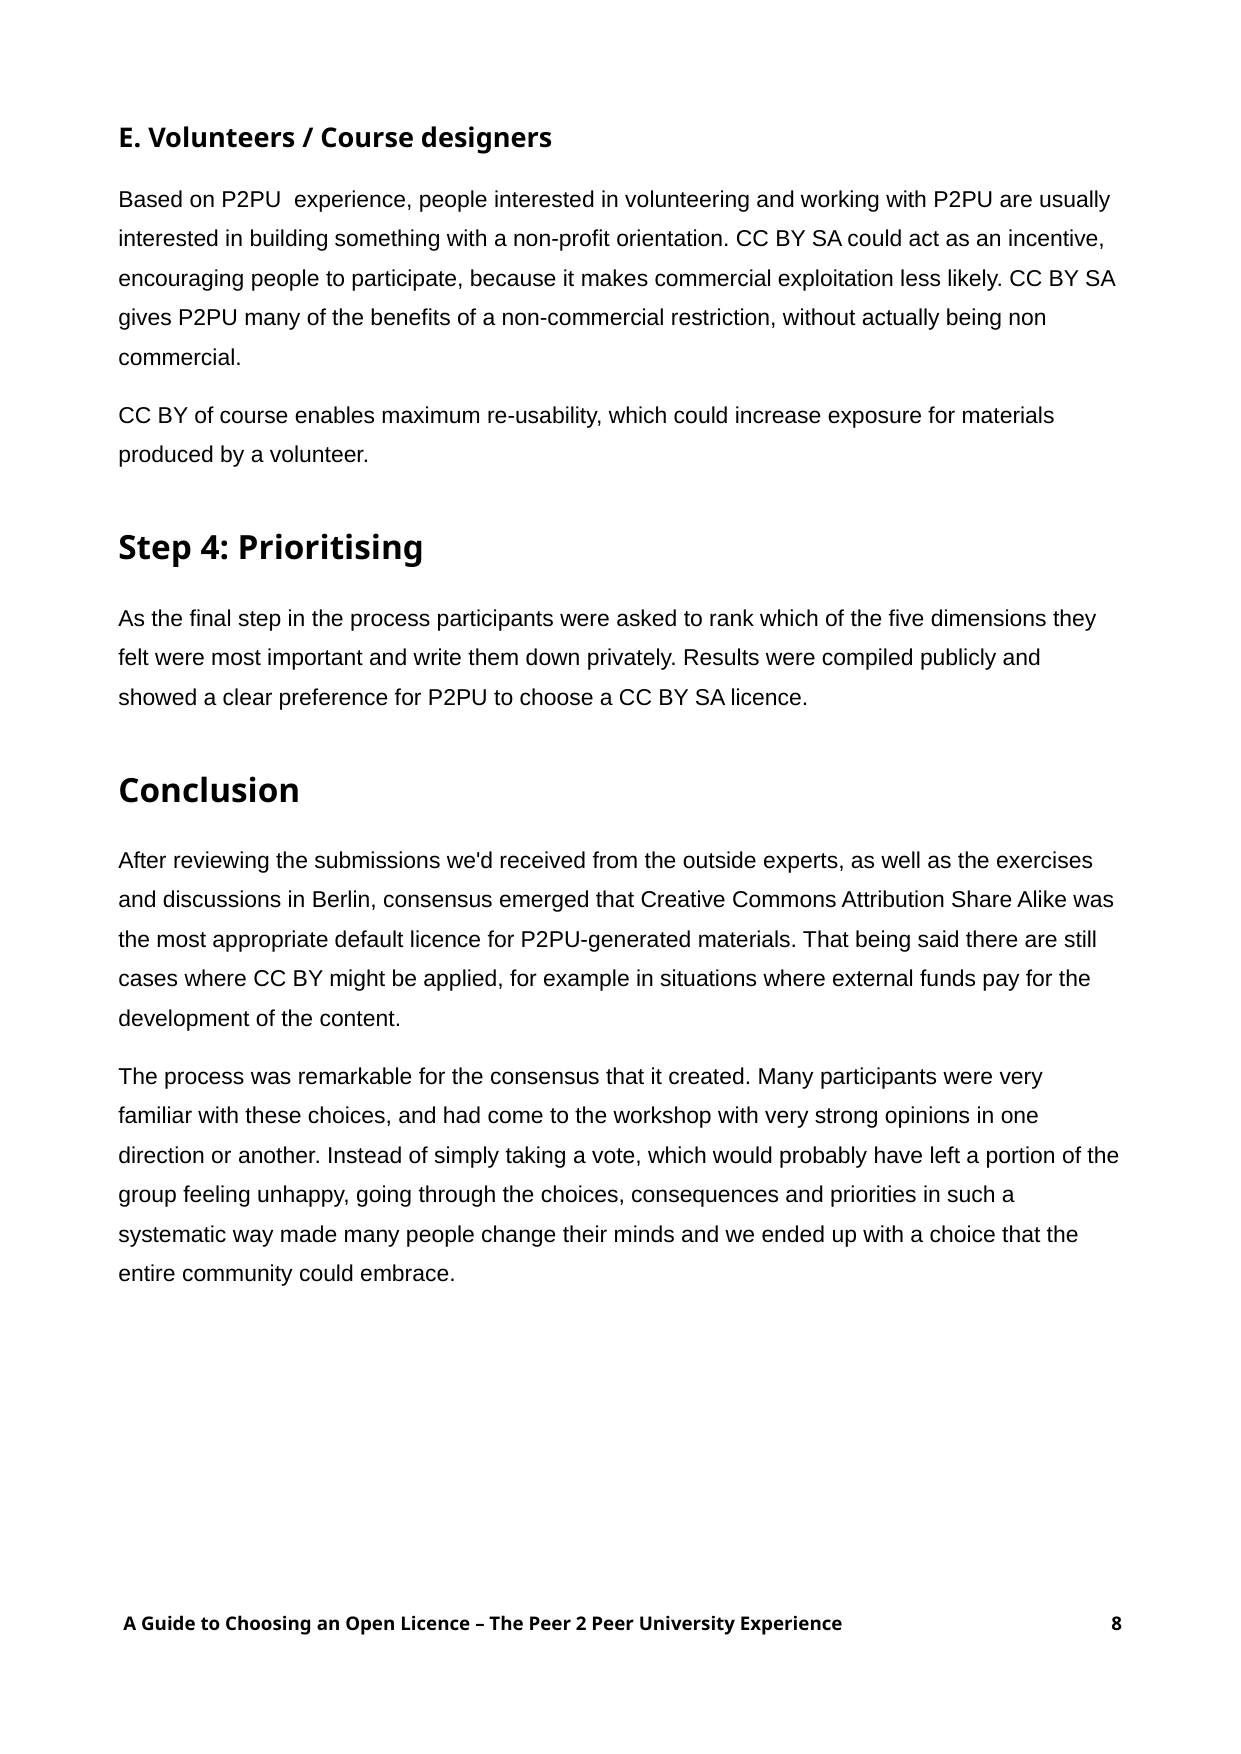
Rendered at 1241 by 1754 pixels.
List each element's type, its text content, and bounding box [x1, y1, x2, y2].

subtitle Step 4: Prioritising [118, 524, 1122, 569]
subtitle Conclusion [118, 766, 1122, 812]
text Based on P2PU experience, people interested in volunteering and working with P2PU are usually interested in building something with a non-profit orientation. CC BY SA could act as an incentive, encouraging people to participate, because it makes commercial exploitation less likely. CC BY SA gives P2PU many of the benefits of a non-commercial restriction, without actually being non commercial. [118, 186, 1122, 370]
text After reviewing the submissions we'd received from the outside experts, as well as the exercises and discussions in Berlin, consensus emerged that Creative Commons Attribution Share Alike was the most appropriate default licence for P2PU-generated materials. That being said there are still cases where CC BY might be applied, for example in situations where external funds pay for the development of the content. [118, 847, 1122, 1031]
text CC BY of course enables maximum re-usability, which could increase exposure for materials produced by a volunteer. [118, 402, 1122, 467]
text As the final step in the process participants were asked to rank which of the five dimensions they felt were most important and write them down privately. Results were compiled publicly and showed a clear preference for P2PU to choose a CC BY SA licence. [118, 604, 1122, 710]
text The process was remarkable for the consensus that it created. Many participants were very familiar with these choices, and had come to the workshop with very strong opinions in one direction or another. Instead of simply taking a vote, which would probably have left a portion of the group feeling unhappy, going through the choices, consequences and priorities in such a systematic way made many people change their minds and we ended up with a choice that the entire community could embrace. [118, 1063, 1122, 1286]
subtitle E. Volunteers / Course designers [118, 118, 1122, 155]
